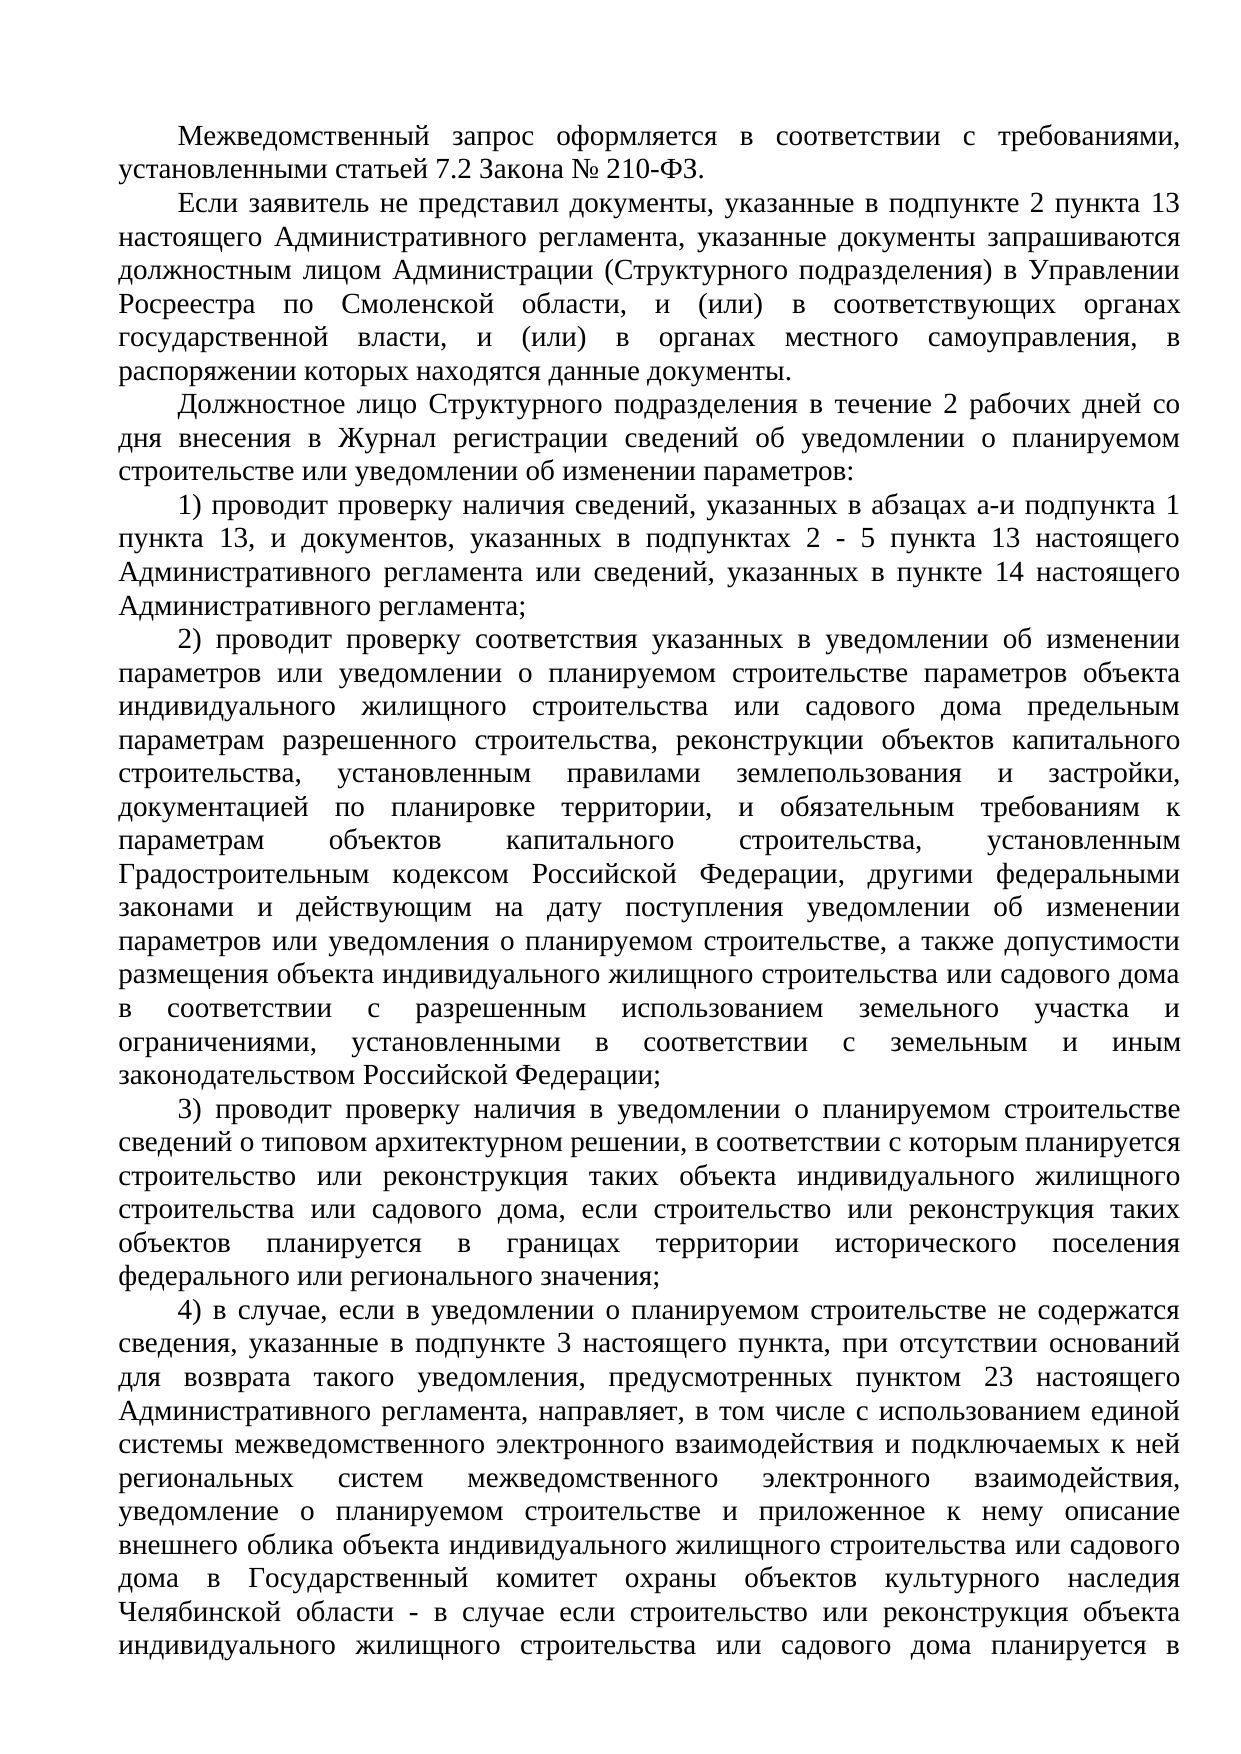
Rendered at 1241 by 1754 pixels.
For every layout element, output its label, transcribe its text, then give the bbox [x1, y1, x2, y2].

text Должностное лицо Структурного подразделения в течение 2 рабочих дней со дня внесения в Журнал регистрации сведений об уведомлении о планируемом строительстве или уведомлении об изменении параметров: [118, 386, 1181, 487]
text Если заявитель не представил документы, указанные в подпункте 2 пункта 13 настоящего Административного регламента, указанные документы запрашиваются должностным лицом Администрации (Структурного подразделения) в Управлении Росреестра по Смоленской области, и (или) в соответствующих органах государственной власти, и (или) в органах местного самоуправления, в распоряжении которых находятся данные документы. [118, 185, 1181, 386]
text 2) проводит проверку соответствия указанных в уведомлении об изменении параметров или уведомлении о планируемом строительстве параметров объекта индивидуального жилищного строительства или садового дома предельным параметрам разрешенного строительства, реконструкции объектов капитального строительства, установленным правилами землепользования и застройки, документацией по планировке территории, и обязательным требованиям к параметрам объектов капитального строительства, установленным Градостроительным кодексом Российской Федерации, другими федеральными законами и действующим на дату поступления уведомлении об изменении параметров или уведомления о планируемом строительстве, а также допустимости размещения объекта индивидуального жилищного строительства или садового дома в соответствии с разрешенным использованием земельного участка и ограничениями, установленными в соответствии с земельным и иным законодательством Российской Федерации; [118, 621, 1181, 1091]
text Межведомственный запрос оформляется в соответствии с требованиями, установленными статьей 7.2 Закона № 210-ФЗ. [118, 118, 1181, 185]
text 3) проводит проверку наличия в уведомлении о планируемом строительстве сведений о типовом архитектурном решении, в соответствии с которым планируется строительство или реконструкция таких объекта индивидуального жилищного строительства или садового дома, если строительство или реконструкция таких объектов планируется в границах территории исторического поселения федерального или регионального значения; [118, 1091, 1181, 1292]
text 4) в случае, если в уведомлении о планируемом строительстве не содержатся сведения, указанные в подпункте 3 настоящего пункта, при отсутствии оснований для возврата такого уведомления, предусмотренных пунктом 23 настоящего Административного регламента, направляет, в том числе с использованием единой системы межведомственного электронного взаимодействия и подключаемых к ней региональных систем межведомственного электронного взаимодействия, уведомление о планируемом строительстве и приложенное к нему описание внешнего облика объекта индивидуального жилищного строительства или садового дома в Государственный комитет охраны объектов культурного наследия Челябинской области - в случае если строительство или реконструкция объекта индивидуального жилищного строительства или садового дома планируется в [118, 1292, 1181, 1661]
text 1) проводит проверку наличия сведений, указанных в абзацах а-и подпункта 1 пункта 13, и документов, указанных в подпунктах 2 - 5 пункта 13 настоящего Административного регламента или сведений, указанных в пункте 14 настоящего Административного регламента; [118, 487, 1181, 621]
